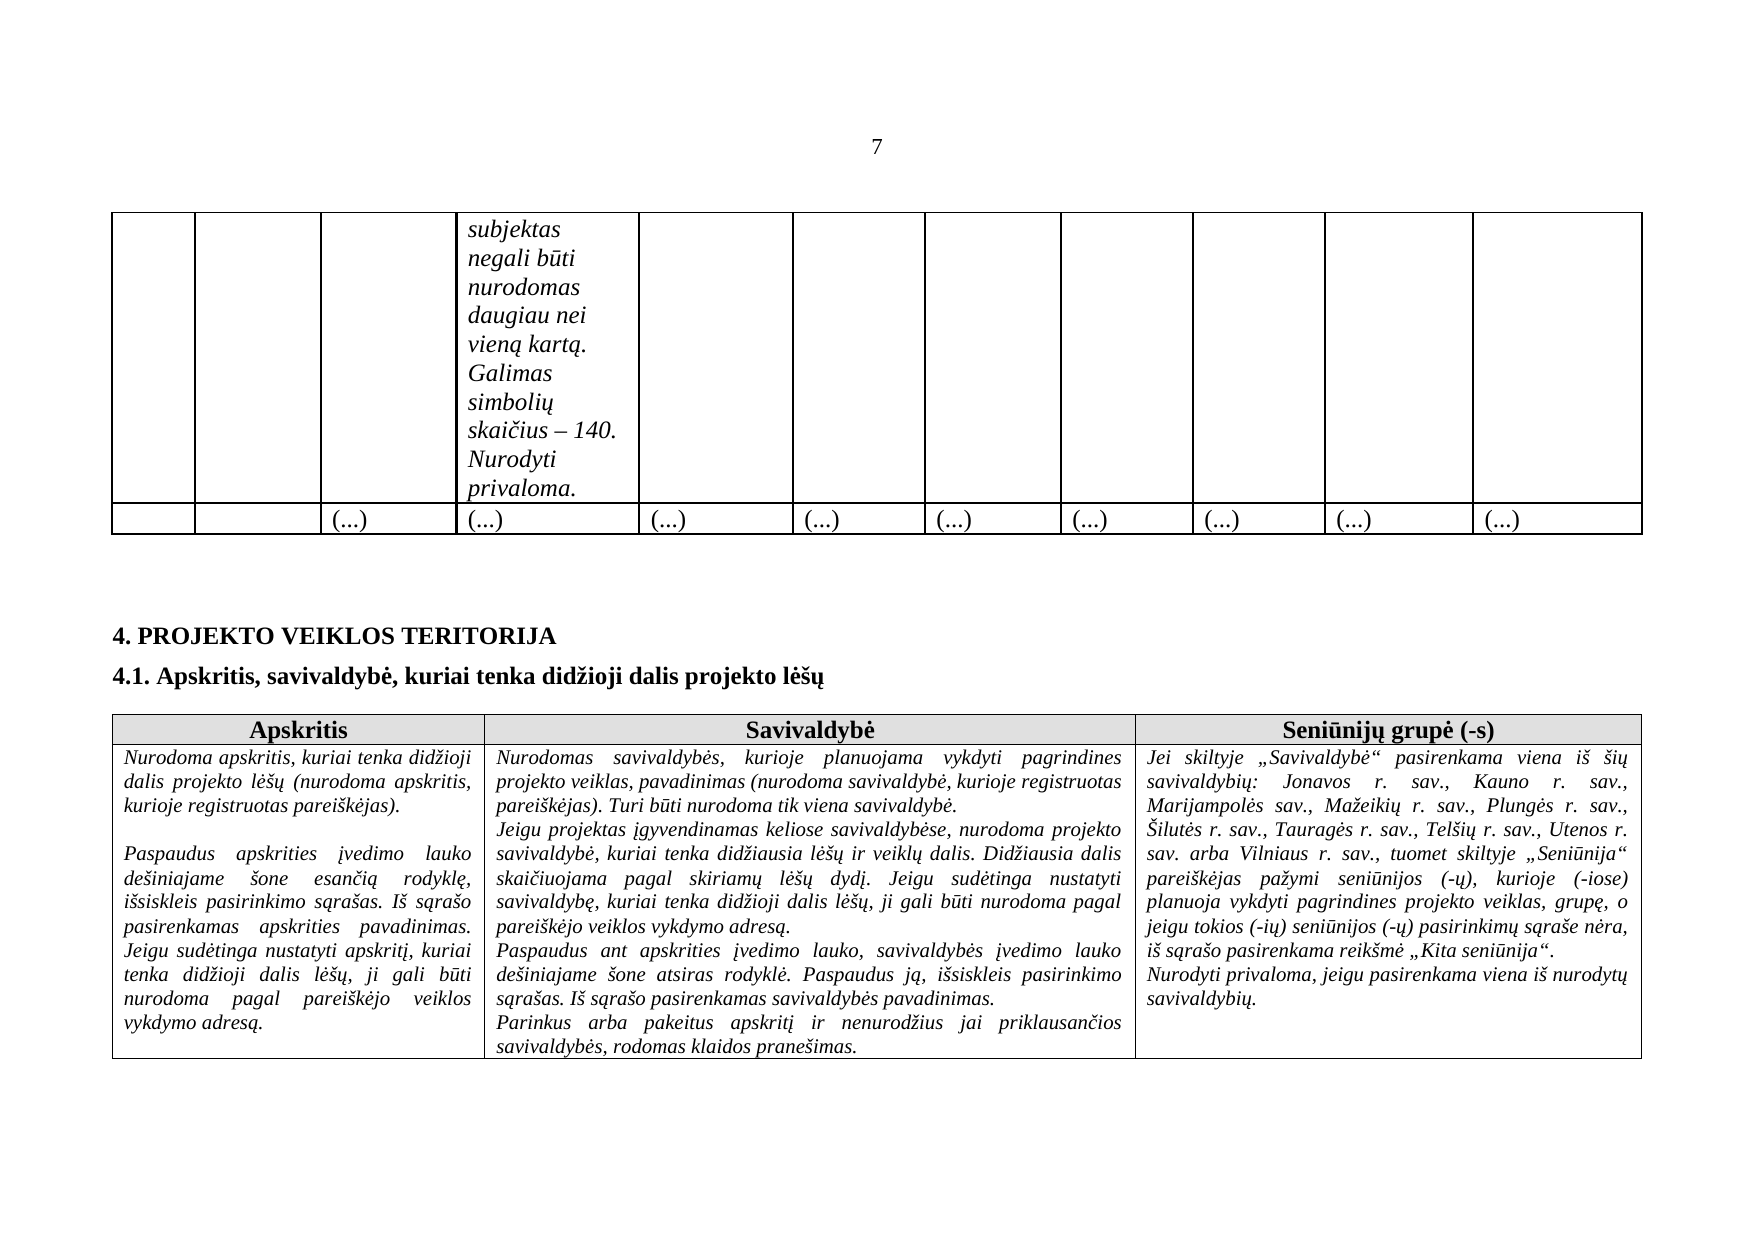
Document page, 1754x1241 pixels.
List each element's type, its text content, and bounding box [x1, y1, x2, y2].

table_cell Jei skiltyje „Savivaldybė“ pasirenkama viena iš šių savivaldybių: Jonavos r. sav., Kauno r. sav., Marijampolės sav., Mažeikių r. sav., Plungės r. sav., Šilutės r. sav., Tauragės r. sav., Telšių r. sav., Utenos r. sav. arba Vilniaus r. sav., tuomet skiltyje „Seniūnija“ pareiškėjas pažymi seniūnijos (-ų), kurioje (-iose) planuoja vykdyti pagrindines projekto veiklas, grupę, o jeigu tokios (-ių) seniūnijos (-ų) pasirinkimų sąraše nėra, iš sąrašo pasirenkama reikšmė „Kita seniūnija“. Nurodyti privaloma, jeigu pasirenkama viena iš nurodytų savivaldybių. [1136, 745, 1641, 1058]
table_cell [640, 213, 792, 502]
table_cell (...) [1326, 504, 1472, 532]
table_header Savivaldybė [485, 715, 1135, 744]
table_cell (...) [794, 504, 924, 532]
table_cell [113, 213, 194, 502]
table_cell [113, 504, 194, 532]
table_cell (...) [1062, 504, 1192, 532]
table_header Apskritis [113, 715, 484, 744]
table_cell (...) [926, 504, 1060, 532]
table_cell [196, 504, 320, 532]
table_cell [1062, 213, 1192, 502]
table_cell Nurodomas savivaldybės, kurioje planuojama vykdyti pagrindines projekto veiklas, pavadinimas (nurodoma savivaldybė, kurioje registruotas pareiškėjas). Turi būti nurodoma tik viena savivaldybė. Jeigu projektas įgyvendinamas keliose savivaldybėse, nurodoma projekto savivaldybė, kuriai tenka didžiausia lėšų ir veiklų dalis. Didžiausia dalis skaičiuojama pagal skiriamų lėšų dydį. Jeigu sudėtinga nustatyti savivaldybę, kuriai tenka didžioji dalis lėšų, ji gali būti nurodoma pagal pareiškėjo veiklos vykdymo adresą. Paspaudus ant apskrities įvedimo lauko, savivaldybės įvedimo lauko dešiniajame šone atsiras rodyklė. Paspaudus ją, išsiskleis pasirinkimo sąrašas. Iš sąrašo pasirenkamas savivaldybės pavadinimas. Parinkus arba pakeitus apskritį ir nenurodžius jai priklausančios savivaldybės, rodomas klaidos pranešimas. [485, 745, 1135, 1058]
table_cell (...) [458, 504, 638, 532]
text 4.1. Apskritis, savivaldybė, kuriai tenka didžioji dalis projekto lėšų [112, 661, 1642, 690]
table_cell [794, 213, 924, 502]
table_cell [1194, 213, 1324, 502]
table_cell [926, 213, 1060, 502]
table_cell (...) [1194, 504, 1324, 532]
table_cell Nurodoma apskritis, kuriai tenka didžioji dalis projekto lėšų (nurodoma apskritis, kurioje registruotas pareiškėjas). Paspaudus apskrities įvedimo lauko dešiniajame šone esančią rodyklę, išsiskleis pasirinkimo sąrašas. Iš sąrašo pasirenkamas apskrities pavadinimas. Jeigu sudėtinga nustatyti apskritį, kuriai tenka didžioji dalis lėšų, ji gali būti nurodoma pagal pareiškėjo veiklos vykdymo adresą. [113, 745, 484, 1058]
table_cell [1474, 213, 1641, 502]
table_cell (...) [640, 504, 792, 532]
table_cell [322, 213, 455, 502]
text 4. PROJEKTO VEIKLOS TERITORIJA [112, 621, 1642, 649]
table_cell [1326, 213, 1472, 502]
table_cell (...) [322, 504, 455, 532]
table_header Seniūnijų grupė (-s) [1136, 715, 1641, 744]
table_cell (...) [1474, 504, 1641, 532]
table_cell subjektas negali būti nurodomas daugiau nei vieną kartą. Galimas simbolių skaičius – 140. Nurodyti privaloma. [458, 213, 638, 502]
table_cell [196, 213, 320, 502]
